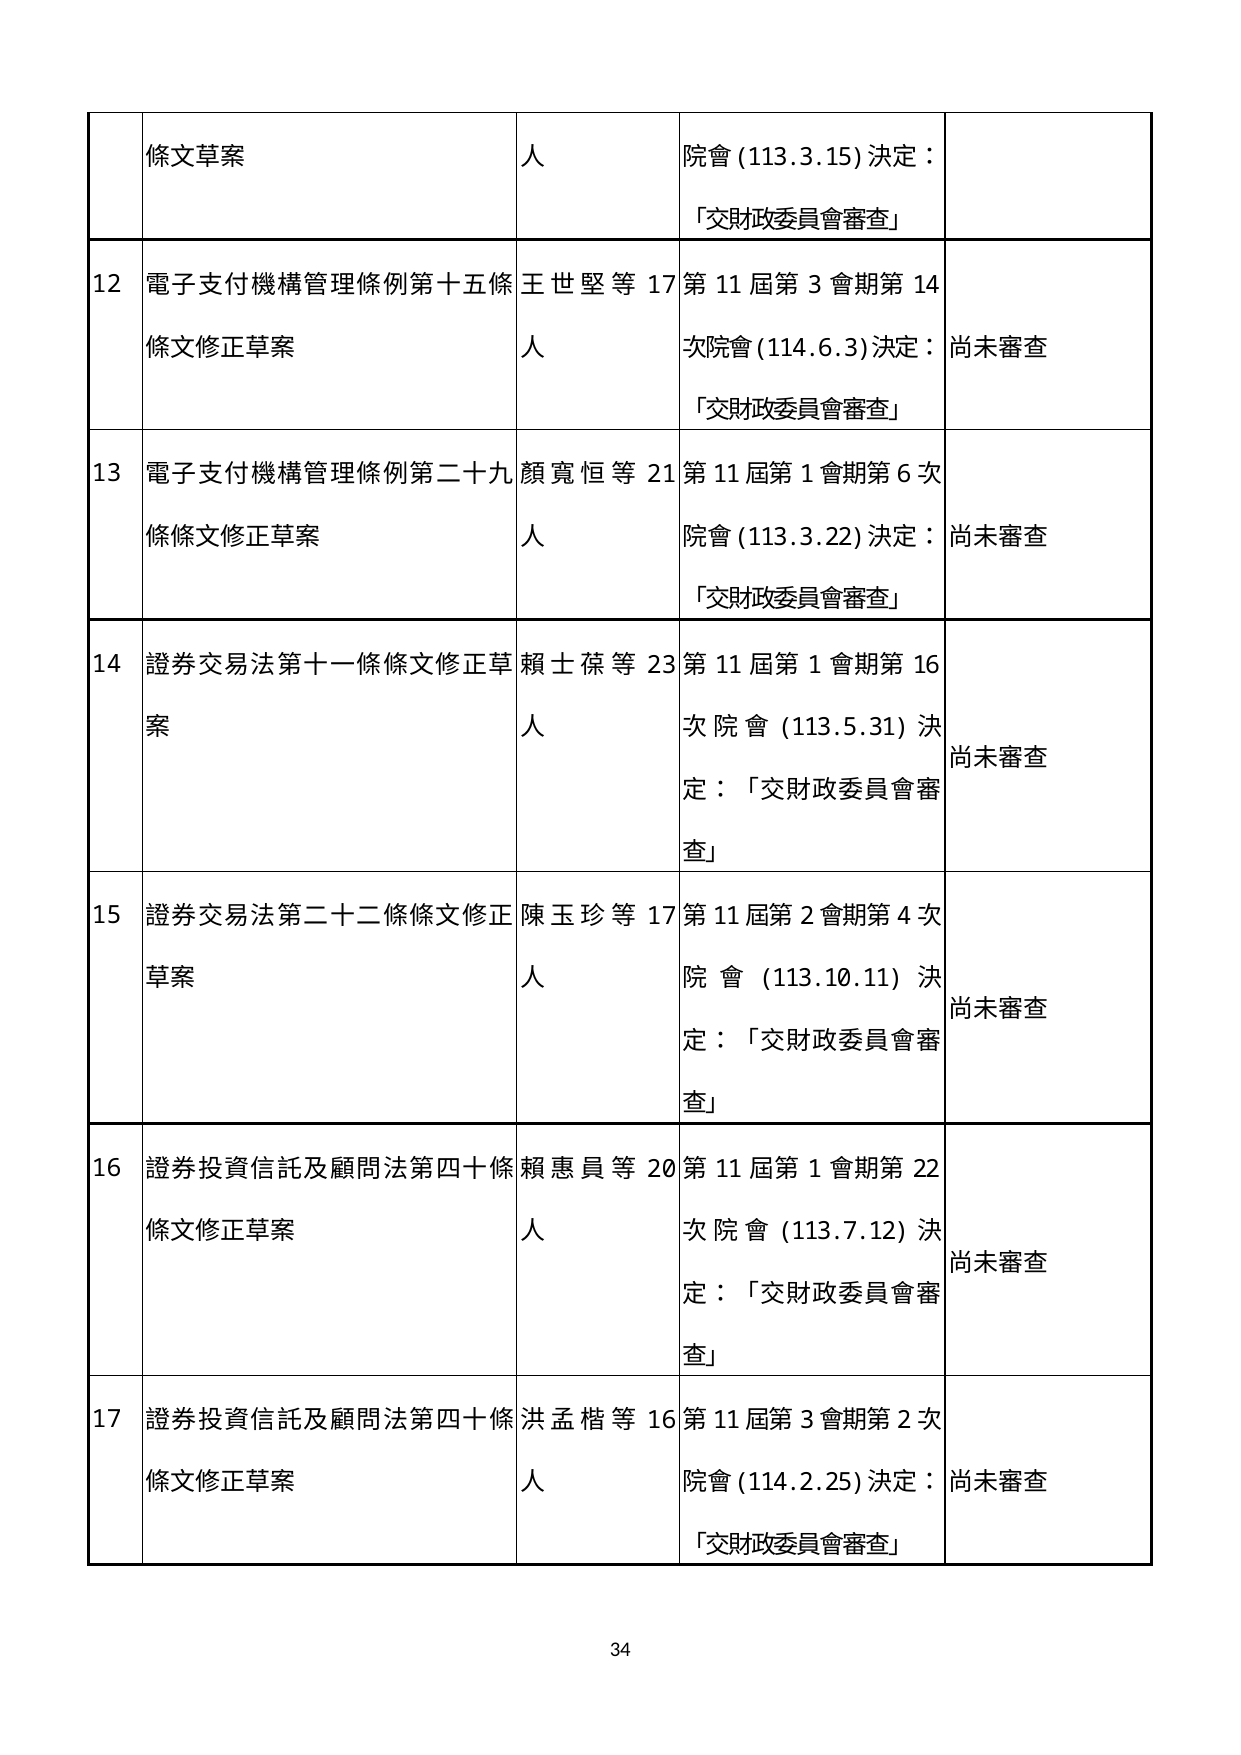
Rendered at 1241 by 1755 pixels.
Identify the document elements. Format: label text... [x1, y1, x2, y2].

table_cell 第11屆第2會期第4次院會(113.10.11)決定：「交財政委員會審查」 [680, 872, 944, 1122]
table_cell 洪孟楷等16人 [517, 1376, 679, 1563]
table_cell 賴士葆等23人 [517, 621, 679, 871]
table_cell [90, 1125, 142, 1375]
table_cell 院會(113.3.15)決定：「交財政委員會審查」 [680, 113, 944, 238]
table_cell 證券交易法第二十二條條文修正草案 [143, 872, 516, 1122]
table_cell 條文草案 [143, 113, 516, 238]
table_cell 證券交易法第十一條條文修正草案 [143, 621, 516, 871]
table_cell 第11屆第1會期第6次院會(113.3.22)決定：「交財政委員會審查」 [680, 430, 944, 617]
table_cell 第11屆第3會期第14次院會(114.6.3)決定：「交財政委員會審查」 [680, 241, 944, 429]
table_cell [946, 113, 1150, 238]
table_cell 賴惠員等20人 [517, 1125, 679, 1375]
table_cell [90, 430, 142, 617]
table_cell 尚未審查 [946, 872, 1150, 1122]
table_cell [90, 113, 142, 238]
table_cell 尚未審查 [946, 621, 1150, 871]
table_cell 尚未審查 [946, 1376, 1150, 1563]
table_cell 王世堅等17人 [517, 241, 679, 429]
table_cell 第11屆第1會期第22次院會(113.7.12)決定：「交財政委員會審查」 [680, 1125, 944, 1375]
table_cell 第11屆第3會期第2次院會(114.2.25)決定：「交財政委員會審查」 [680, 1376, 944, 1563]
table_cell 顏寬恒等21人 [517, 430, 679, 617]
table_cell 尚未審查 [946, 241, 1150, 429]
table_cell 證券投資信託及顧問法第四十條條文修正草案 [143, 1125, 516, 1375]
table_cell 證券投資信託及顧問法第四十條條文修正草案 [143, 1376, 516, 1563]
table_cell [90, 1376, 142, 1563]
table_cell [90, 241, 142, 429]
table_cell 陳玉珍等17人 [517, 872, 679, 1122]
table_cell 電子支付機構管理條例第二十九條條文修正草案 [143, 430, 516, 617]
table_cell [90, 621, 142, 871]
table_cell 第11屆第1會期第16次院會(113.5.31)決定：「交財政委員會審查」 [680, 621, 944, 871]
table_cell [90, 872, 142, 1122]
table_cell 尚未審查 [946, 430, 1150, 617]
table_cell 尚未審查 [946, 1125, 1150, 1375]
table_cell 電子支付機構管理條例第十五條條文修正草案 [143, 241, 516, 429]
table_cell 人 [517, 113, 679, 238]
